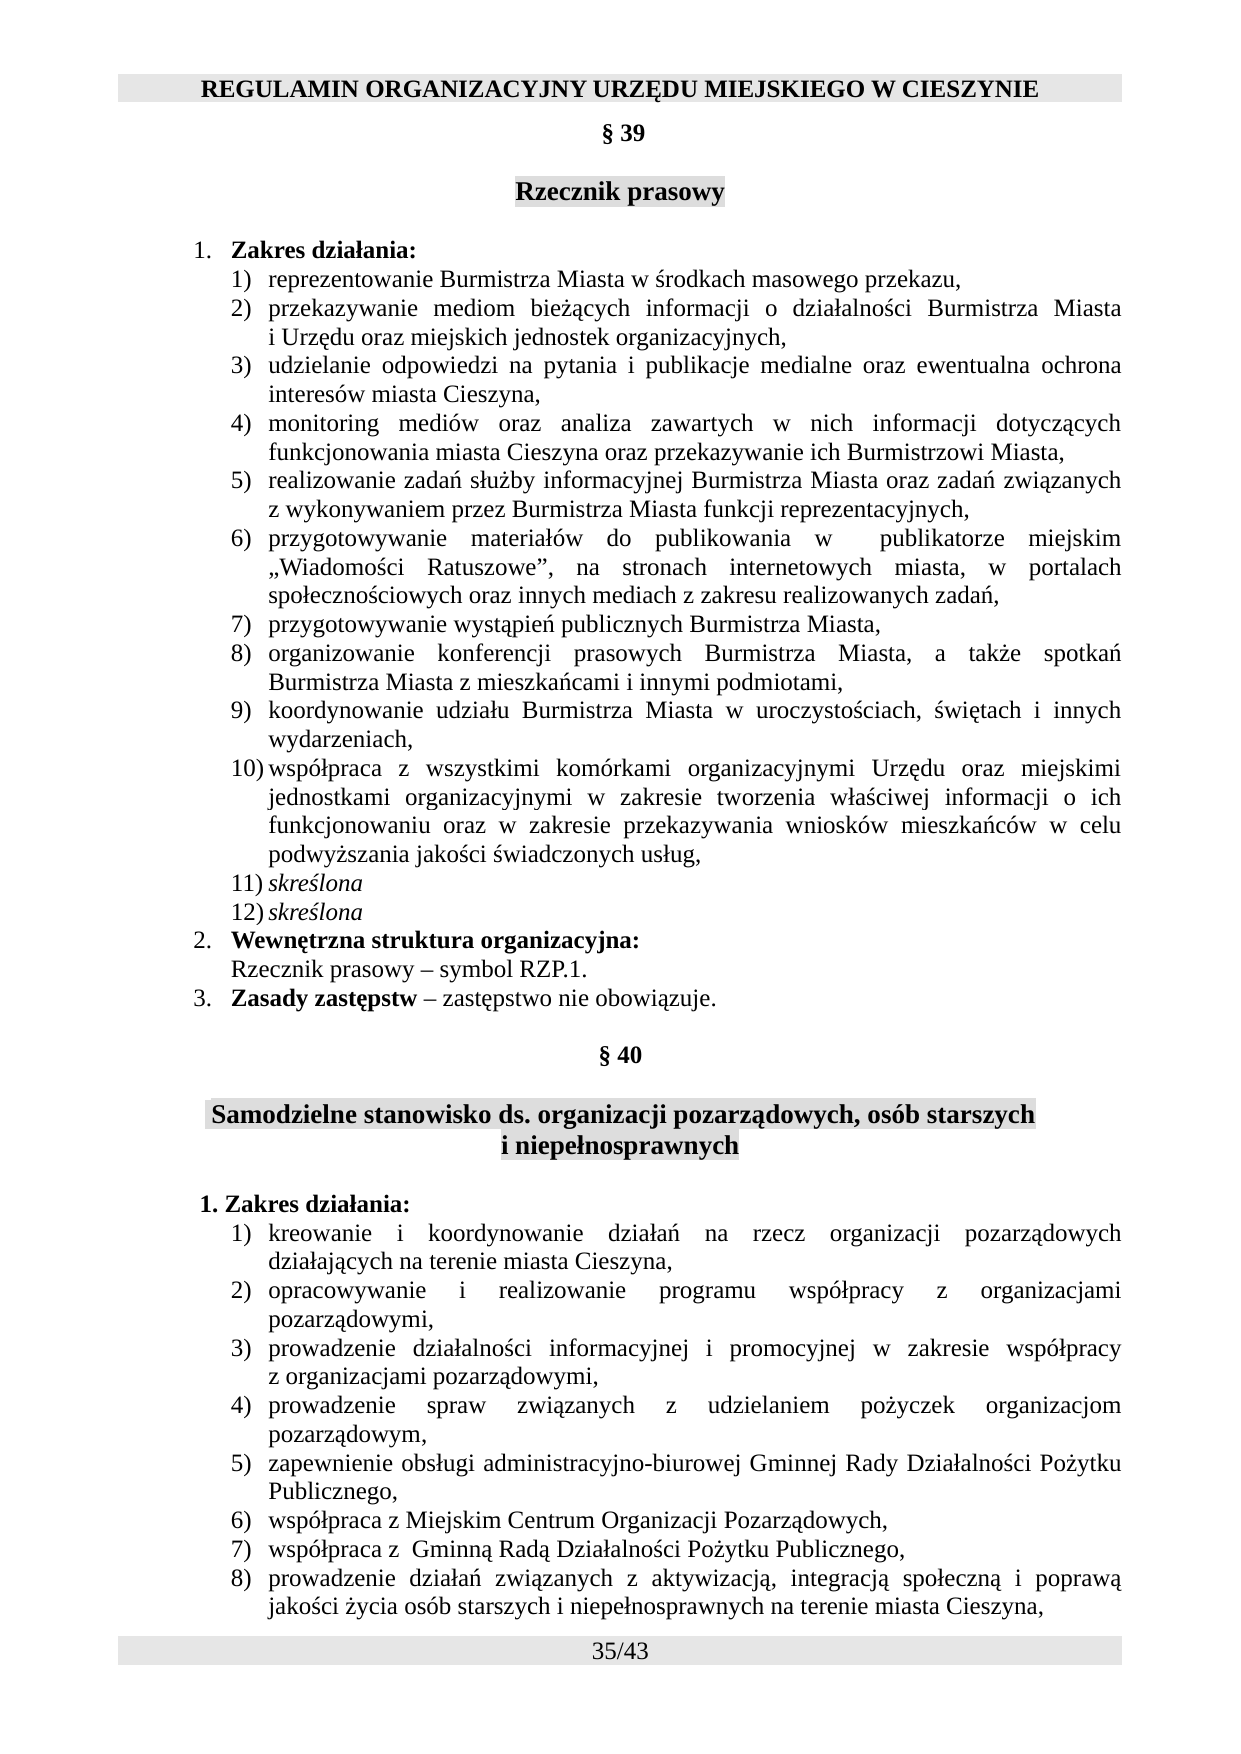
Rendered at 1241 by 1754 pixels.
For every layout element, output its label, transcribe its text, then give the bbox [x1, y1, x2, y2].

list prowadzenie spraw związanych z udzielaniem pożyczek organizacjom pozarządowym, [231, 1390, 1122, 1448]
text 1. Zakres działania: [118, 1189, 1122, 1218]
list Zakres działania: [193, 235, 1122, 264]
list Zasady zastępstw – zastępstwo nie obowiązuje. [193, 983, 1122, 1012]
text i niepełnosprawnych [118, 1129, 1122, 1160]
text § 39 [118, 118, 1122, 147]
text Rzecznik prasowy – symbol RZP.1. [231, 954, 1122, 983]
list koordynowanie udziału Burmistrza Miasta w uroczystościach, świętach i innych wydarzeniach, [231, 695, 1122, 753]
list skreślona [231, 897, 1122, 925]
list przekazywanie mediom bieżących informacji o działalności Burmistrza Miasta i Urzędu oraz miejskich jednostek organizacyjnych, [231, 293, 1122, 350]
list przygotowywanie wystąpień publicznych Burmistrza Miasta, [231, 609, 1122, 638]
list przygotowywanie materiałów do publikowania w publikatorze miejskim „Wiadomości Ratuszowe”, na stronach internetowych miasta, w portalach społecznościowych oraz innych mediach z zakresu realizowanych zadań, [231, 523, 1122, 609]
list prowadzenie działań związanych z aktywizacją, integracją społeczną i poprawą jakości życia osób starszych i niepełnosprawnych na terenie miasta Cieszyna, [231, 1563, 1122, 1620]
list kreowanie i koordynowanie działań na rzecz organizacji pozarządowych działających na terenie miasta Cieszyna, [231, 1218, 1122, 1275]
list udzielanie odpowiedzi na pytania i publikacje medialne oraz ewentualna ochrona interesów miasta Cieszyna, [231, 350, 1122, 408]
list opracowywanie i realizowanie programu współpracy z organizacjami pozarządowymi, [231, 1275, 1122, 1333]
text Samodzielne stanowisko ds. organizacji pozarządowych, osób starszych [118, 1098, 1122, 1129]
list monitoring mediów oraz analiza zawartych w nich informacji dotyczących funkcjonowania miasta Cieszyna oraz przekazywanie ich Burmistrzowi Miasta, [231, 408, 1122, 465]
list organizowanie konferencji prasowych Burmistrza Miasta, a także spotkań Burmistrza Miasta z mieszkańcami i innymi podmiotami, [231, 638, 1122, 695]
list reprezentowanie Burmistrza Miasta w środkach masowego przekazu, [231, 264, 1122, 293]
text § 40 [118, 1040, 1122, 1069]
list współpraca z Miejskim Centrum Organizacji Pozarządowych, [251, 1505, 1122, 1534]
text Rzecznik prasowy [118, 176, 1122, 207]
list realizowanie zadań służby informacyjnej Burmistrza Miasta oraz zadań związanych z wykonywaniem przez Burmistrza Miasta funkcji reprezentacyjnych, [231, 465, 1122, 523]
list zapewnienie obsługi administracyjno-biurowej Gminnej Rady Działalności Pożytku Publicznego, [231, 1448, 1122, 1505]
list skreślona [231, 868, 1122, 897]
list prowadzenie działalności informacyjnej i promocyjnej w zakresie współpracy z organizacjami pozarządowymi, [231, 1333, 1122, 1390]
list współpraca z wszystkimi komórkami organizacyjnymi Urzędu oraz miejskimi jednostkami organizacyjnymi w zakresie tworzenia właściwej informacji o ich funkcjonowaniu oraz w zakresie przekazywania wniosków mieszkańców w celu podwyższania jakości świadczonych usług, [231, 753, 1122, 868]
list Wewnętrzna struktura organizacyjna: [193, 925, 1122, 954]
list współpraca z Gminną Radą Działalności Pożytku Publicznego, [251, 1534, 1122, 1563]
